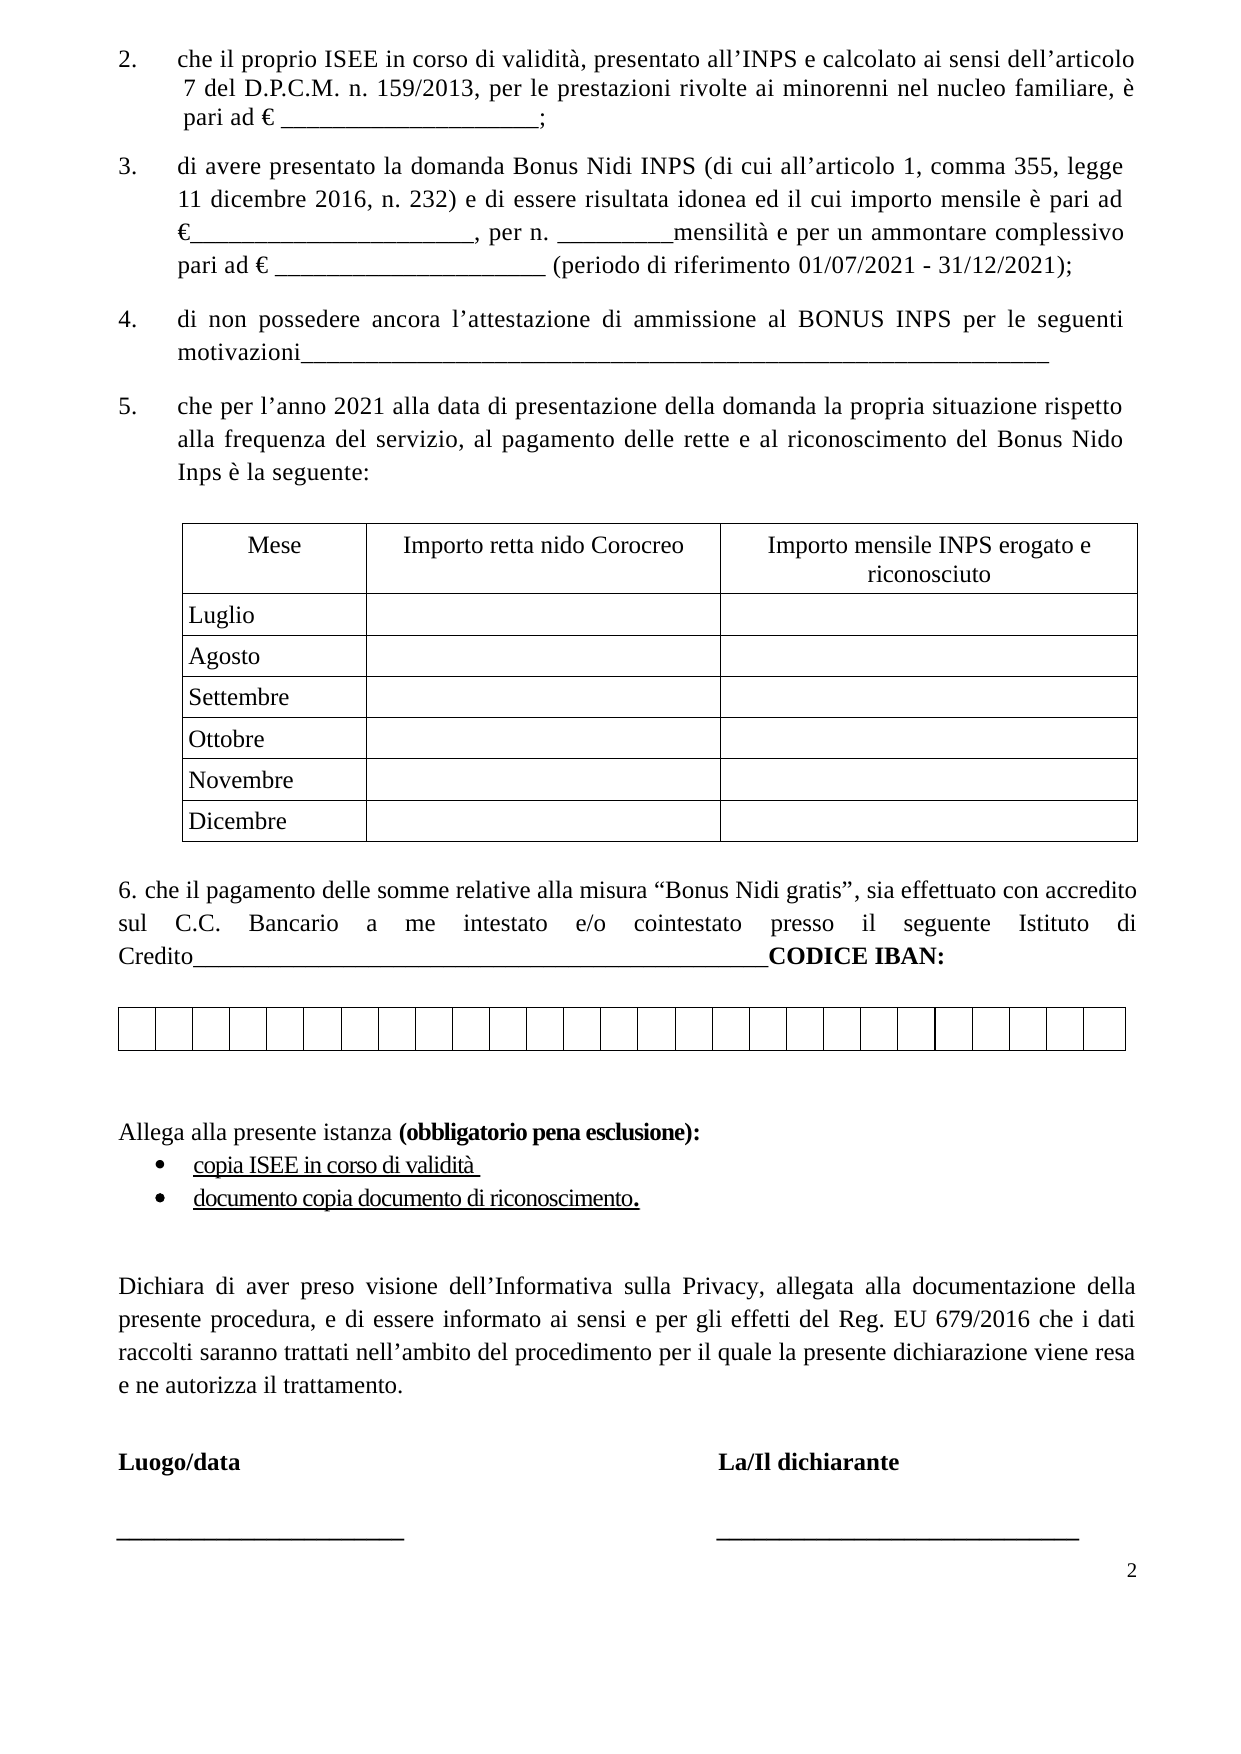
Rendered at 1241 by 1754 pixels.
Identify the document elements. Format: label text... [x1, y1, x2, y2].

table_cell [367, 759, 720, 799]
table_header Mese [183, 524, 366, 593]
list copia ISEE in corso di validità [156, 1150, 1122, 1179]
table_header [787, 1008, 823, 1050]
table_header [119, 1008, 155, 1050]
table_header [676, 1008, 712, 1050]
list documento copia documento di riconoscimento. [156, 1183, 1122, 1212]
table_header [601, 1008, 637, 1050]
table_header [379, 1008, 415, 1050]
text _______________________ _____________________________ [118, 1514, 1137, 1543]
table_cell [721, 636, 1137, 676]
table_header [564, 1008, 600, 1050]
table_header [861, 1008, 897, 1050]
table_cell [721, 677, 1137, 717]
table_cell Dicembre [183, 801, 366, 841]
table_header [638, 1008, 675, 1050]
table_header [898, 1008, 934, 1050]
table_cell Ottobre [183, 718, 366, 758]
table_cell [367, 718, 720, 758]
table_header [750, 1008, 786, 1050]
table_header [416, 1008, 452, 1050]
table_cell Settembre [183, 677, 366, 717]
table_cell [721, 594, 1137, 634]
list di non possedere ancora l’attestazione di ammissione al BONUS INPS per le seguenti motivazioni__________________________________________________________ [118, 304, 1125, 366]
table_header [304, 1008, 341, 1050]
table_cell [721, 759, 1137, 799]
table_header [824, 1008, 860, 1050]
table_cell [721, 718, 1137, 758]
text Luogo/data La/Il dichiarante [118, 1447, 1137, 1476]
table_header [1047, 1008, 1083, 1050]
table_cell Agosto [183, 636, 366, 676]
text Dichiara di aver preso visione dell’Informativa sulla Privacy, allegata alla documentazione della presente procedura, e di essere informato ai sensi e per gli effetti del Reg. EU 679/2016 che i dati raccolti saranno trattati nell’ambito del procedimento per il quale la presente dichiarazione viene resa e ne autorizza il trattamento. [118, 1271, 1137, 1399]
table_cell [721, 801, 1137, 841]
table_header [1084, 1008, 1125, 1050]
list 6. che il pagamento delle somme relative alla misura “Bonus Nidi gratis”, sia effettuato con accredito sul C.C. Bancario a me intestato e/o cointestato presso il seguente Istituto di Credito______________________________________________CODICE IBAN: [118, 875, 1137, 969]
table_cell [367, 677, 720, 717]
table_header [156, 1008, 192, 1050]
table_cell Novembre [183, 759, 366, 799]
table_header [936, 1008, 972, 1050]
table_header [267, 1008, 303, 1050]
table_header [193, 1008, 229, 1050]
table_header [713, 1008, 749, 1050]
table_header Importo retta nido Corocreo [367, 524, 720, 593]
table_header [973, 1008, 1009, 1050]
list di avere presentato la domanda Bonus Nidi INPS (di cui all’articolo 1, comma 355, legge 11 dicembre 2016, n. 232) e di essere risultata idonea ed il cui importo mensile è pari ad €______________________, per n. _________mensilità e per un ammontare complessivo pari ad € _____________________ (periodo di riferimento 01/07/2021 - 31/12/2021); [118, 151, 1125, 279]
table_cell [367, 594, 720, 634]
table_cell [367, 636, 720, 676]
table_header [342, 1008, 378, 1050]
table_header [230, 1008, 266, 1050]
table_header Importo mensile INPS erogato e riconosciuto [721, 524, 1137, 593]
table_cell Luglio [183, 594, 366, 634]
table_cell [367, 801, 720, 841]
list Allega alla presente istanza (obbligatorio pena esclusione): [118, 1117, 1123, 1146]
table_header [527, 1008, 563, 1050]
table_header [1010, 1008, 1046, 1050]
list che il proprio ISEE in corso di validità, presentato all’INPS e calcolato ai sensi dell’articolo 7 del D.P.C.M. n. 159/2013, per le prestazioni rivolte ai minorenni nel nucleo familiare, è pari ad € ____________________; [118, 44, 1137, 131]
table_header [453, 1008, 489, 1050]
table_header [490, 1008, 526, 1050]
list che per l’anno 2021 alla data di presentazione della domanda la propria situazione rispetto alla frequenza del servizio, al pagamento delle rette e al riconoscimento del Bonus Nido Inps è la seguente: [118, 391, 1125, 486]
